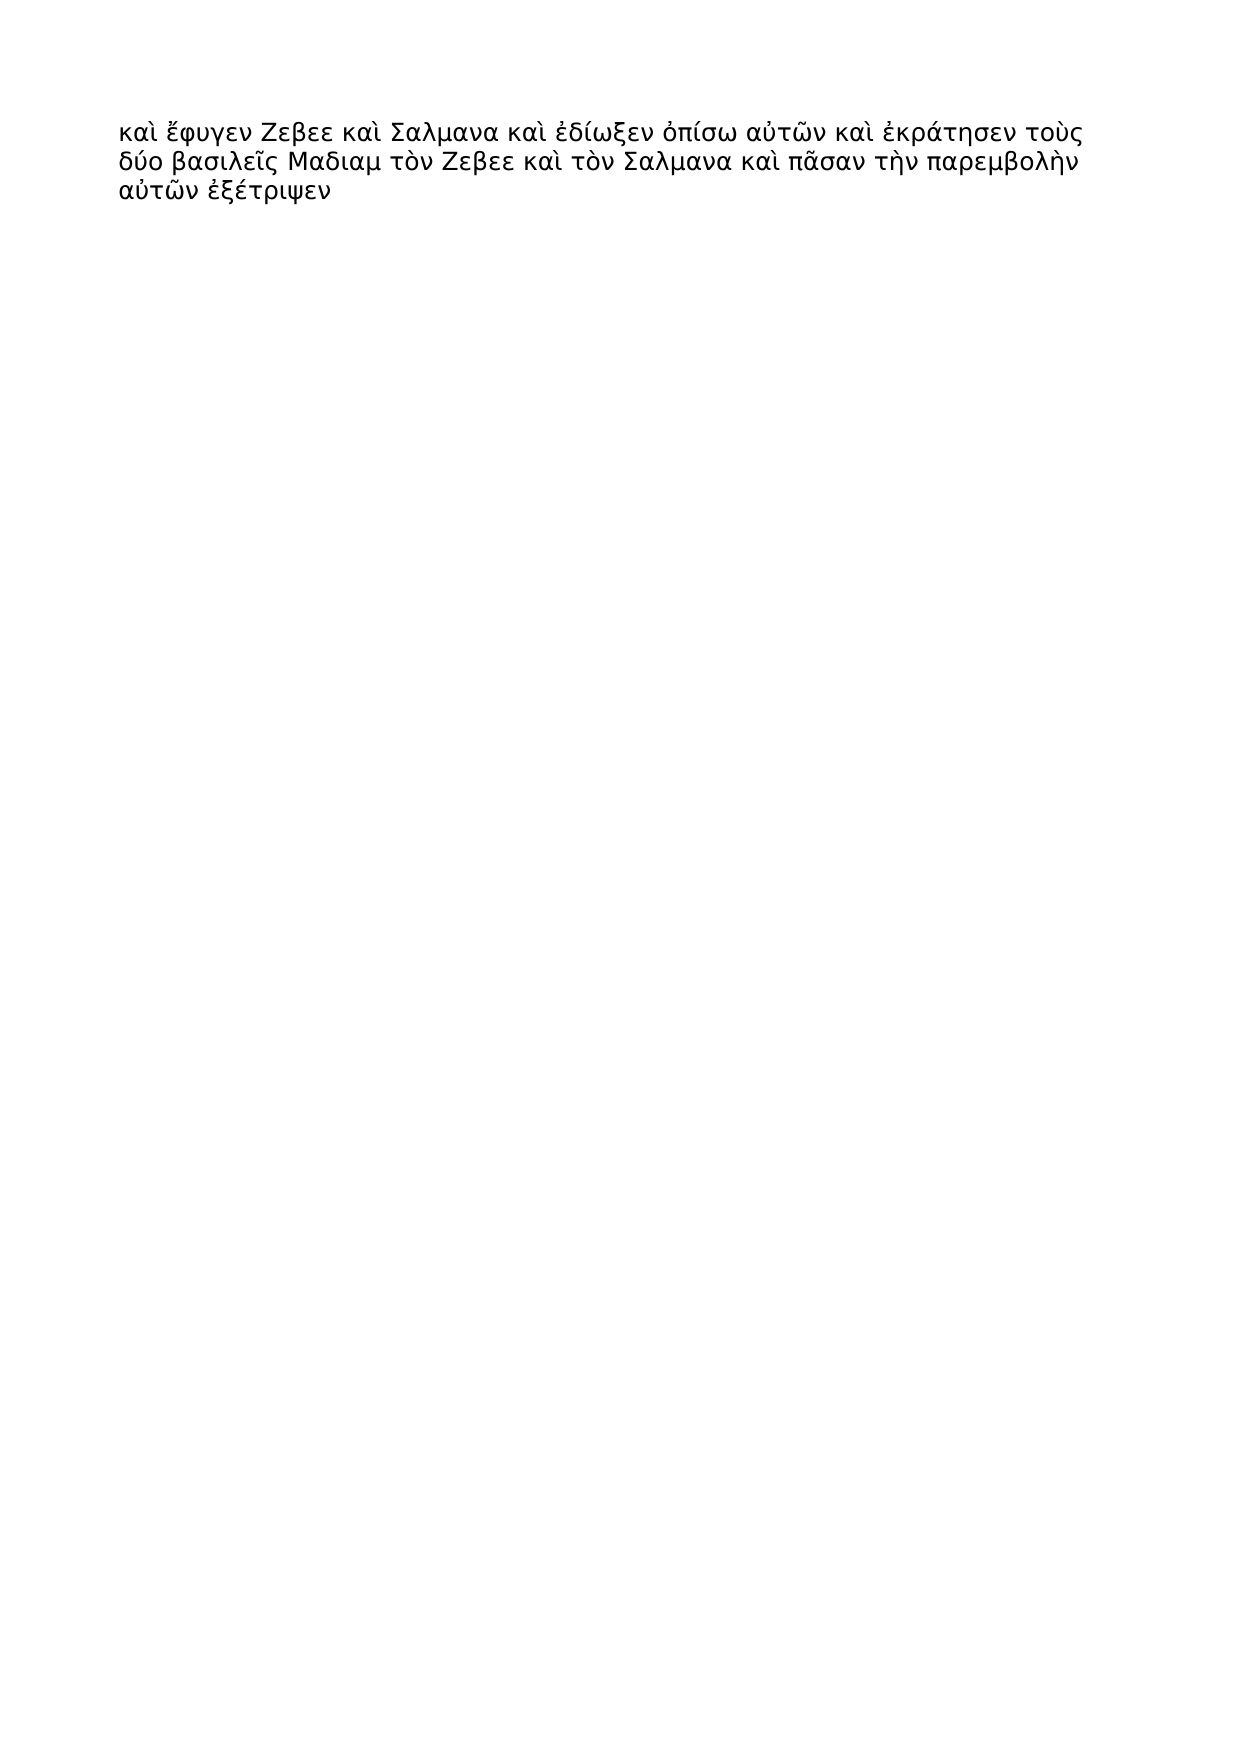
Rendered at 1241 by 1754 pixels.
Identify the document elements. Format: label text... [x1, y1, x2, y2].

text καὶ ἔφυγεν Ζεβεε καὶ Σαλμανα καὶ ἐδίωξεν ὀπίσω αὐτῶν καὶ ἐκράτησεν τοὺς δύο βασιλεῖς Μαδιαμ τὸν Ζεβεε καὶ τὸν Σαλμανα καὶ πᾶσαν τὴν παρεμβολὴν αὐτῶν ἐξέτριψεν [118, 118, 1122, 206]
